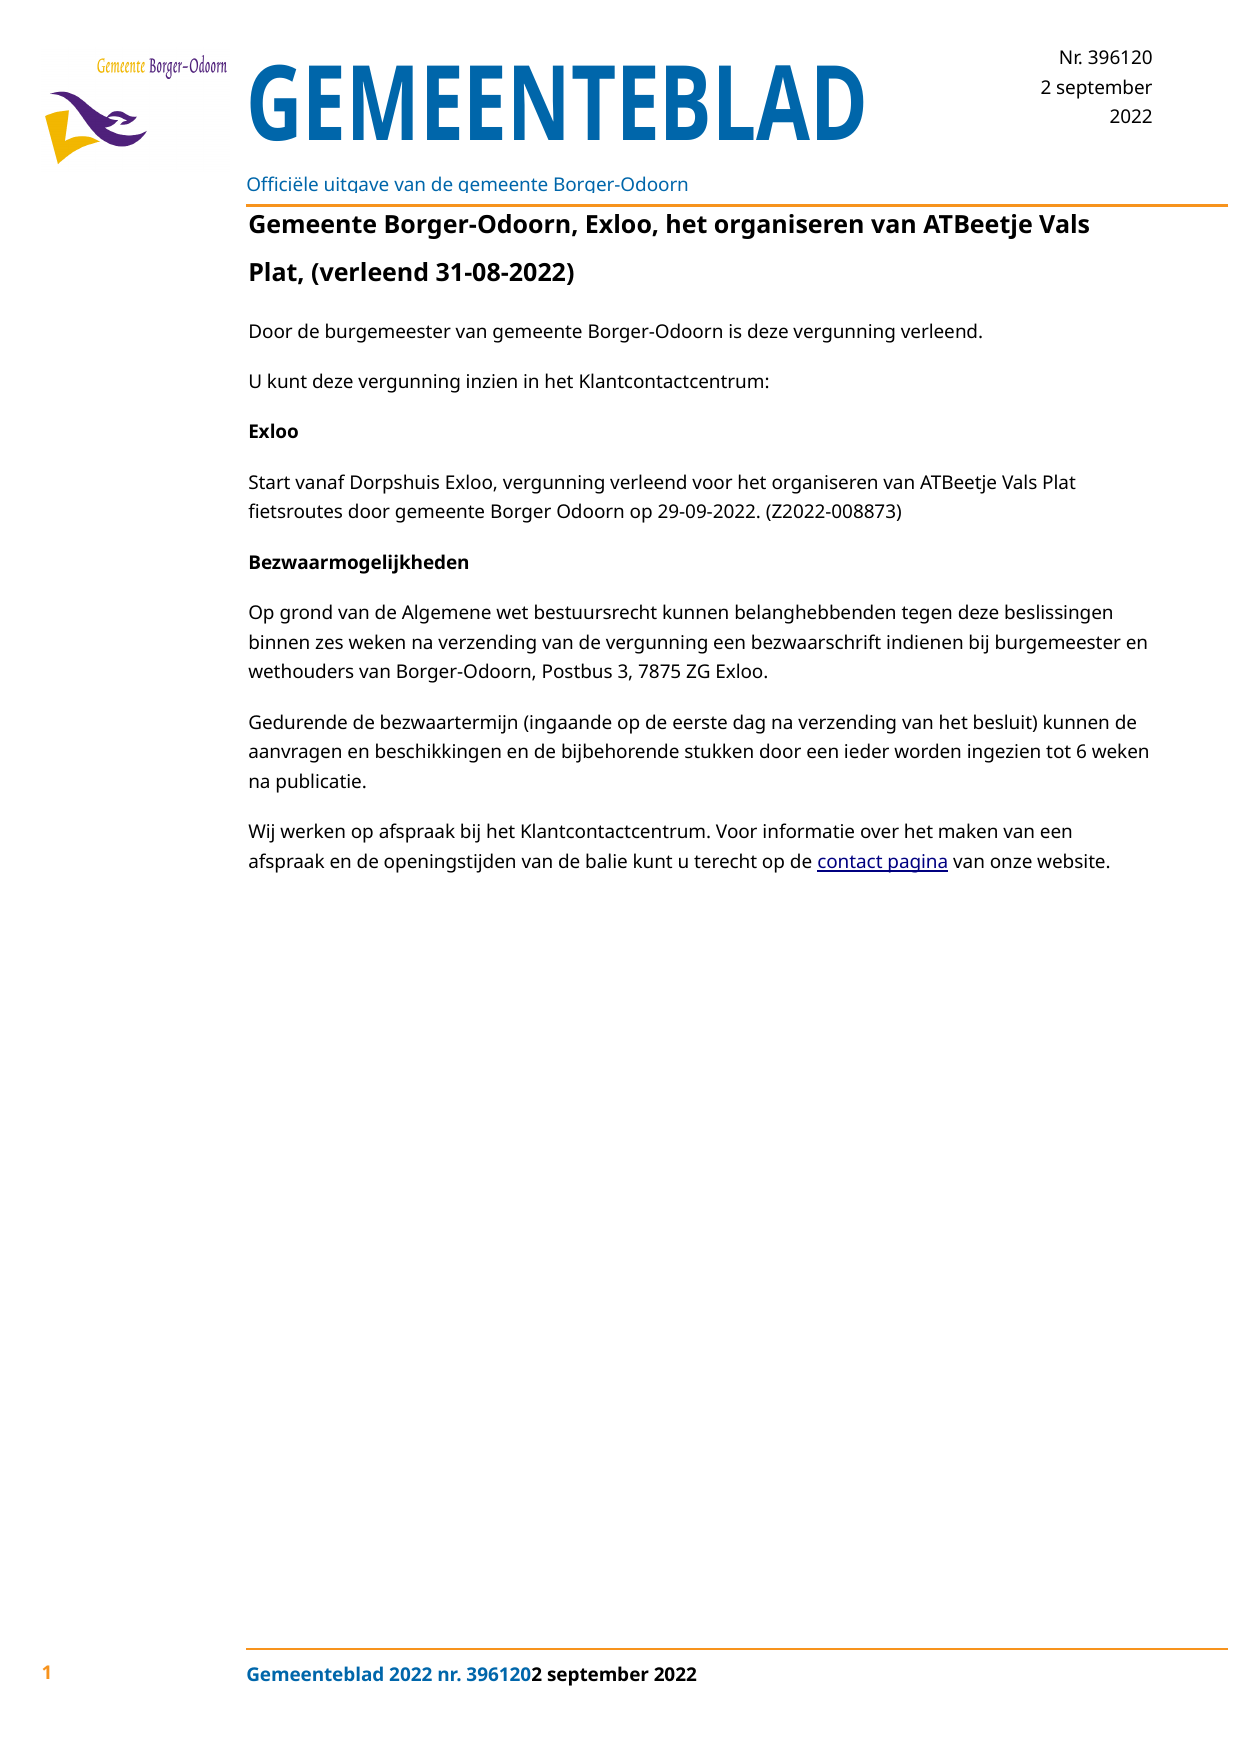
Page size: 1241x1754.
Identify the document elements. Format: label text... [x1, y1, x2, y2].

text Gedurende de bezwaartermijn (ingaande op de eerste dag na verzending van het besluit) kunnen de aanvragen en beschikkingen en de bijbehorende stukken door een ieder worden ingezien tot 6 weken na publicatie. [248, 709, 1152, 794]
text U kunt deze vergunning inzien in het Klantcontactcentrum: [248, 368, 1152, 394]
text Door de burgemeester van gemeente Borger-Odoorn is deze vergunning verleend. [248, 318, 1152, 344]
text Bezwaarmogelijkheden [248, 549, 1152, 575]
text Start vanaf Dorpshuis Exloo, vergunning verleend voor het organiseren van ATBeetje Vals Plat fietsroutes door gemeente Borger Odoorn op 29-09-2022. (Z2022-008873) [248, 469, 1152, 524]
text Op grond van de Algemene wet bestuursrecht kunnen belanghebbenden tegen deze beslissingen binnen zes weken na verzending van de vergunning een bezwaarschrift indienen bij burgemeester en wethouders van Borger-Odoorn, Postbus 3, 7875 ZG Exloo. [248, 599, 1152, 684]
picture [41, 47, 231, 172]
text Gemeente Borger-Odoorn, Exloo, het organiseren van ATBeetje Vals Plat, (verleend 31-08-2022) [248, 207, 1152, 288]
text Wij werken op afspraak bij het Klantcontactcentrum. Voor informatie over het maken van een afspraak en de openingstijden van de balie kunt u terecht op de contact pagina van onze website. [248, 819, 1152, 874]
text Exloo [248, 419, 1152, 444]
